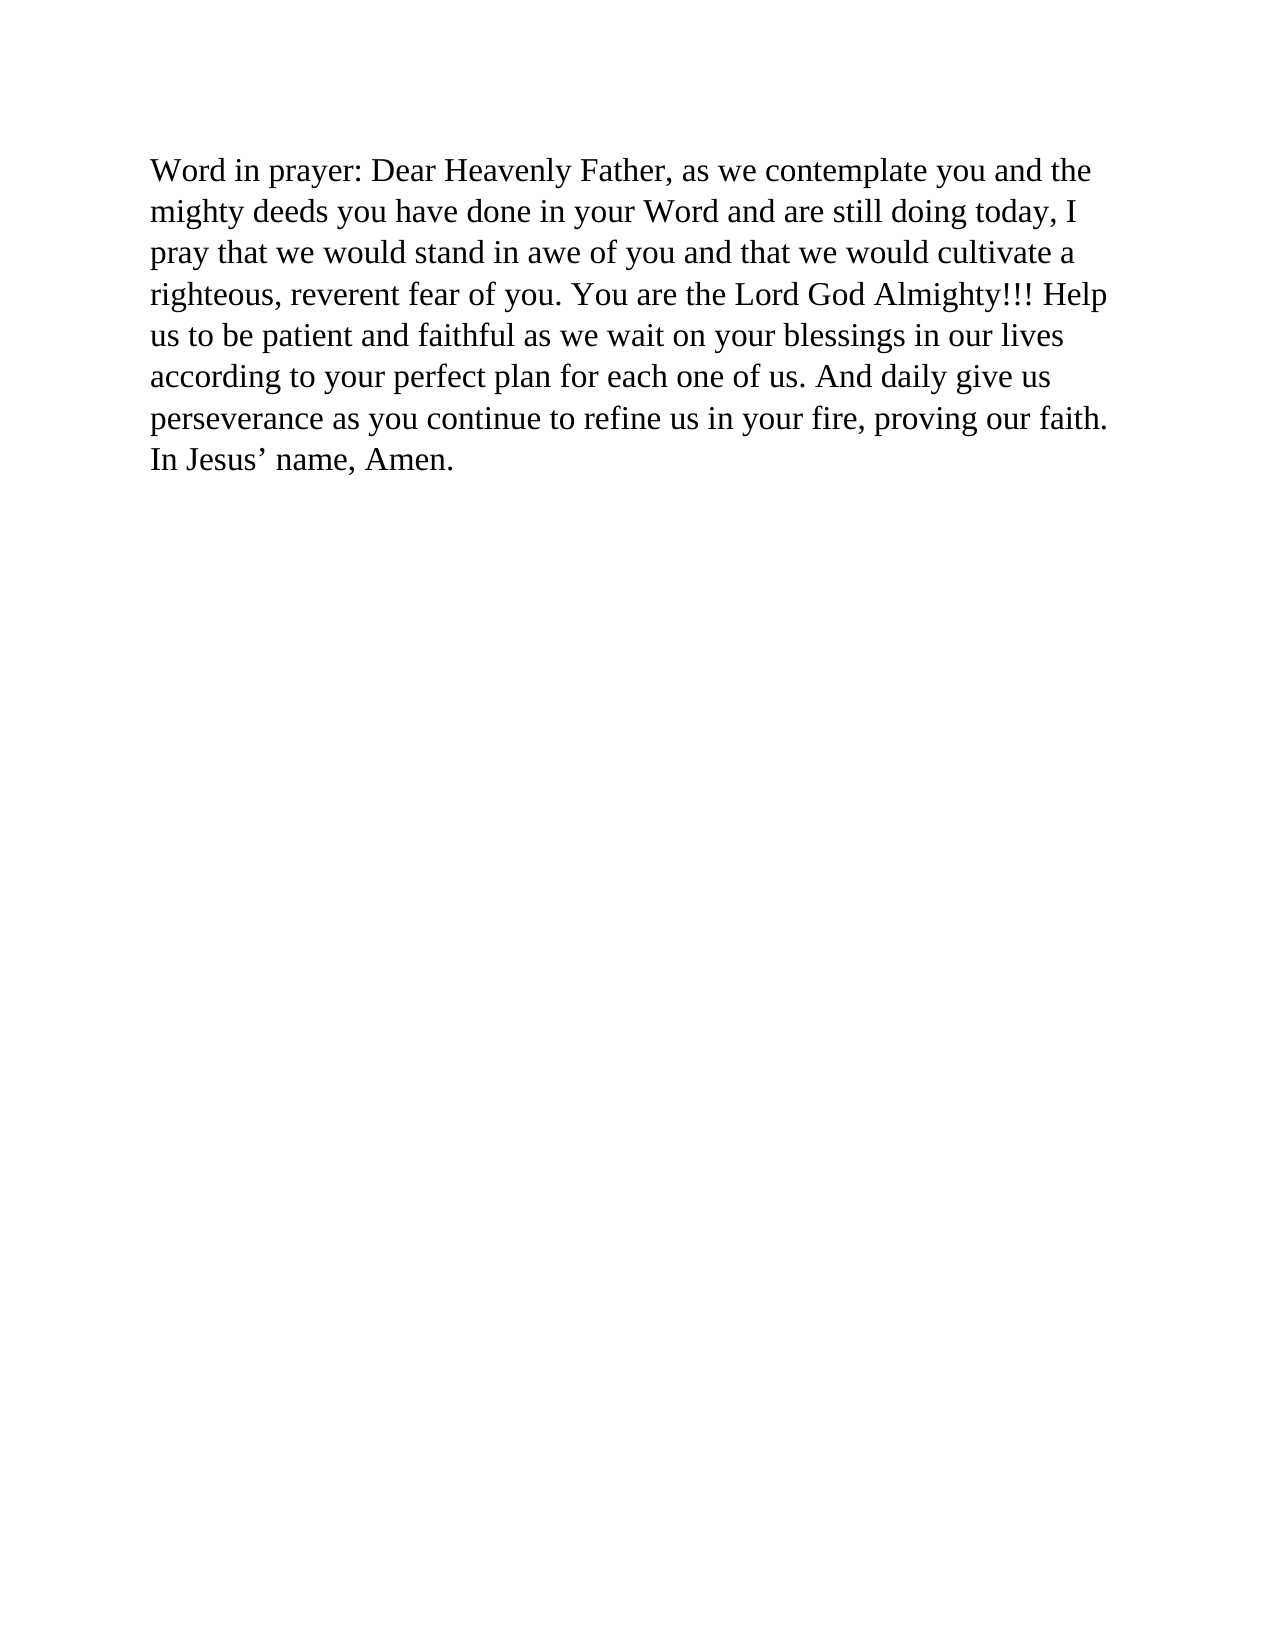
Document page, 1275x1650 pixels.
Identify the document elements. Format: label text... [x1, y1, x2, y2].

text Word in prayer: Dear Heavenly Father, as we contemplate you and the mighty deeds you have done in your Word and are still doing today, I pray that we would stand in awe of you and that we would cultivate a righteous, reverent fear of you. You are the Lord God Almighty!!! Help us to be patient and faithful as we wait on your blessings in our lives according to your perfect plan for each one of us. And daily give us perseverance as you continue to refine us in your fire, proving our faith. In Jesus’ name, Amen. [150, 150, 1125, 478]
